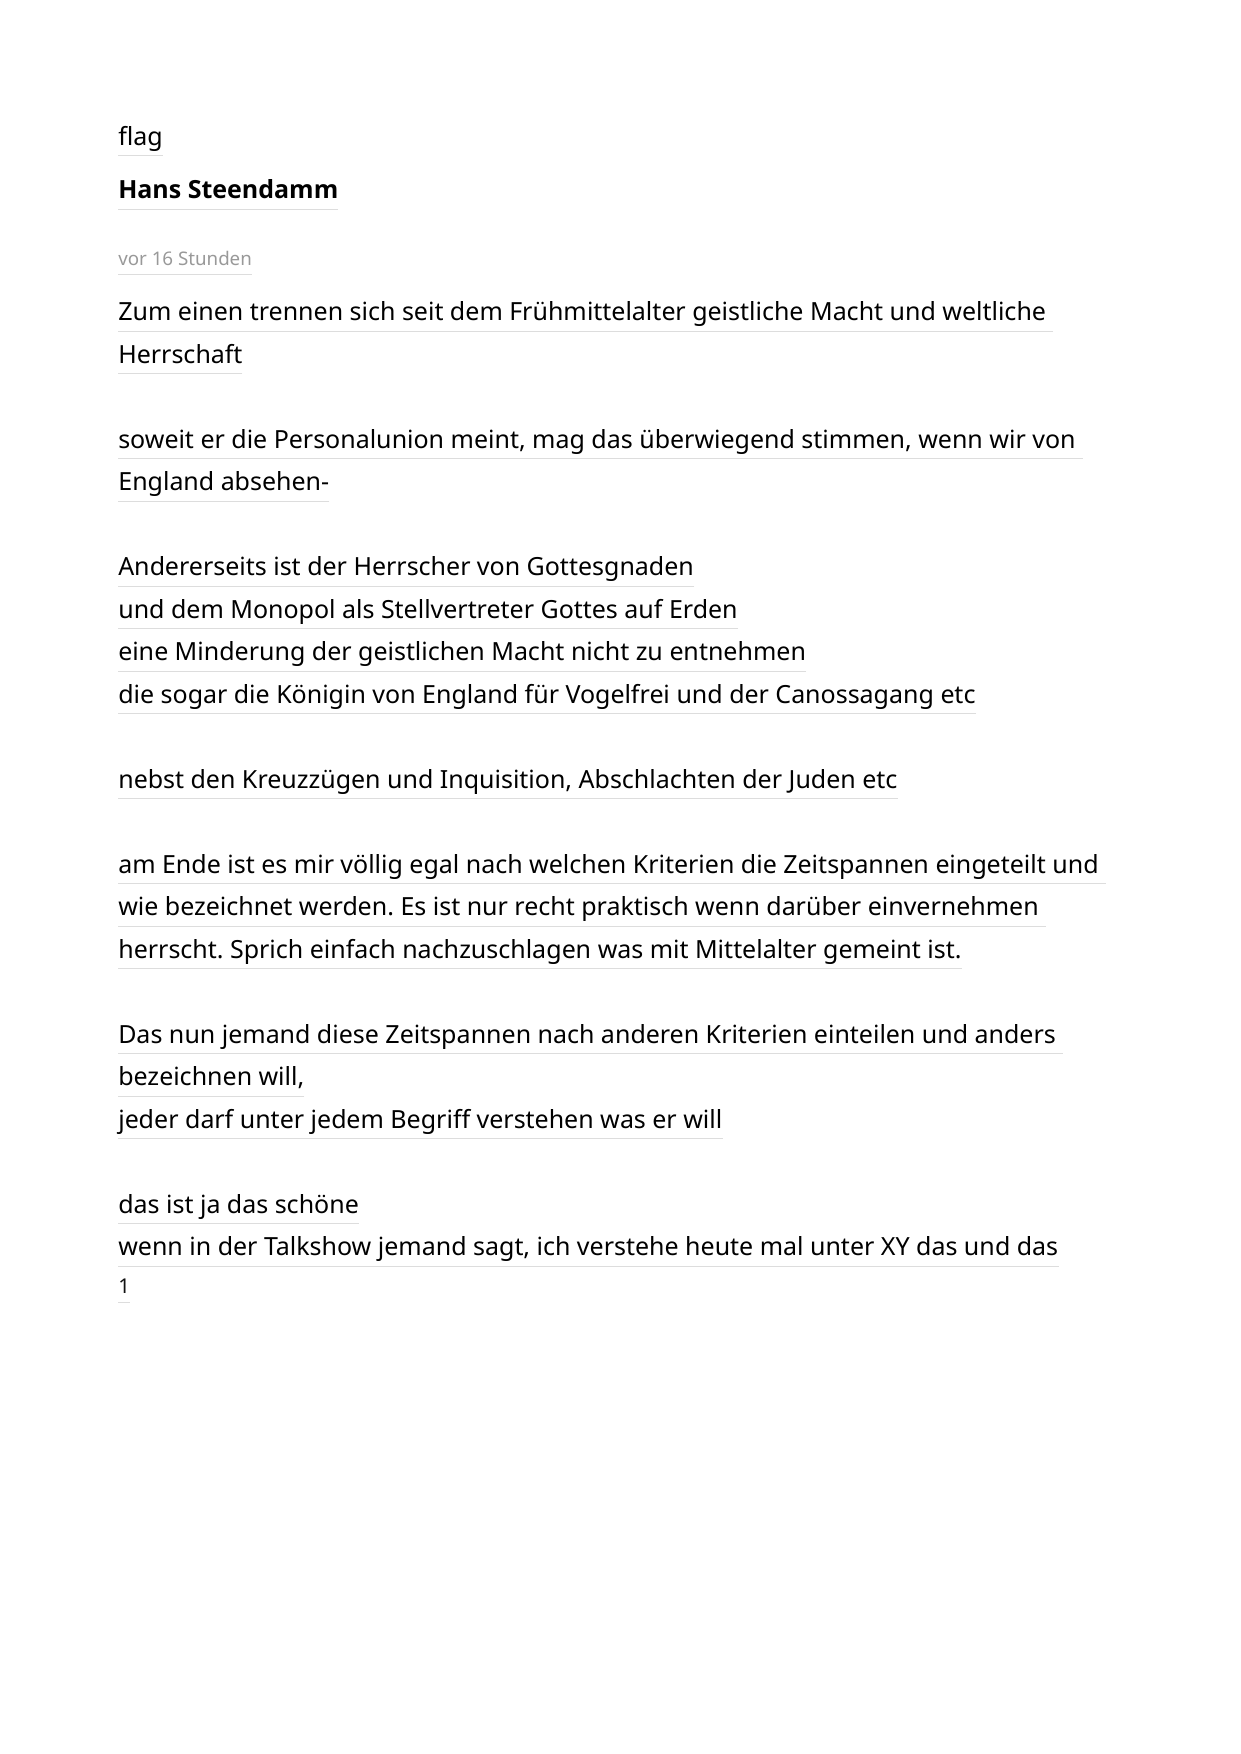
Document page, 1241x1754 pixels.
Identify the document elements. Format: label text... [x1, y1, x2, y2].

text 1 [118, 1272, 1122, 1303]
text vor 16 Stunden [118, 246, 1117, 275]
text flag [118, 118, 1122, 156]
text Hans Steendamm [118, 172, 1122, 210]
text Zum einen trennen sich seit dem Frühmittelalter geistliche Macht und weltliche Herrschaft soweit er die Personalunion meint, mag das überwiegend stimmen, wenn wir von England absehen- Andererseits ist der Herrscher von Gottesgnaden und dem Monopol als Stellvertreter Gottes auf Erden eine Minderung der geistlichen Macht nicht zu entnehmen die sogar die Königin von England für Vogelfrei und der Canossagang etc nebst den Kreuzzügen und Inquisition, Abschlachten der Juden etc am Ende ist es mir völlig egal nach welchen Kriterien die Zeitspannen eingeteilt und wie bezeichnet werden. Es ist nur recht praktisch wenn darüber einvernehmen herrscht. Sprich einfach nachzuschlagen was mit Mittelalter gemeint ist. Das nun jemand diese Zeitspannen nach anderen Kriterien einteilen und anders bezeichnen will, jeder darf unter jedem Begriff verstehen was er will das ist ja das schöne wenn in der Talkshow jemand sagt, ich verstehe heute mal unter XY das und das [118, 294, 1122, 1267]
